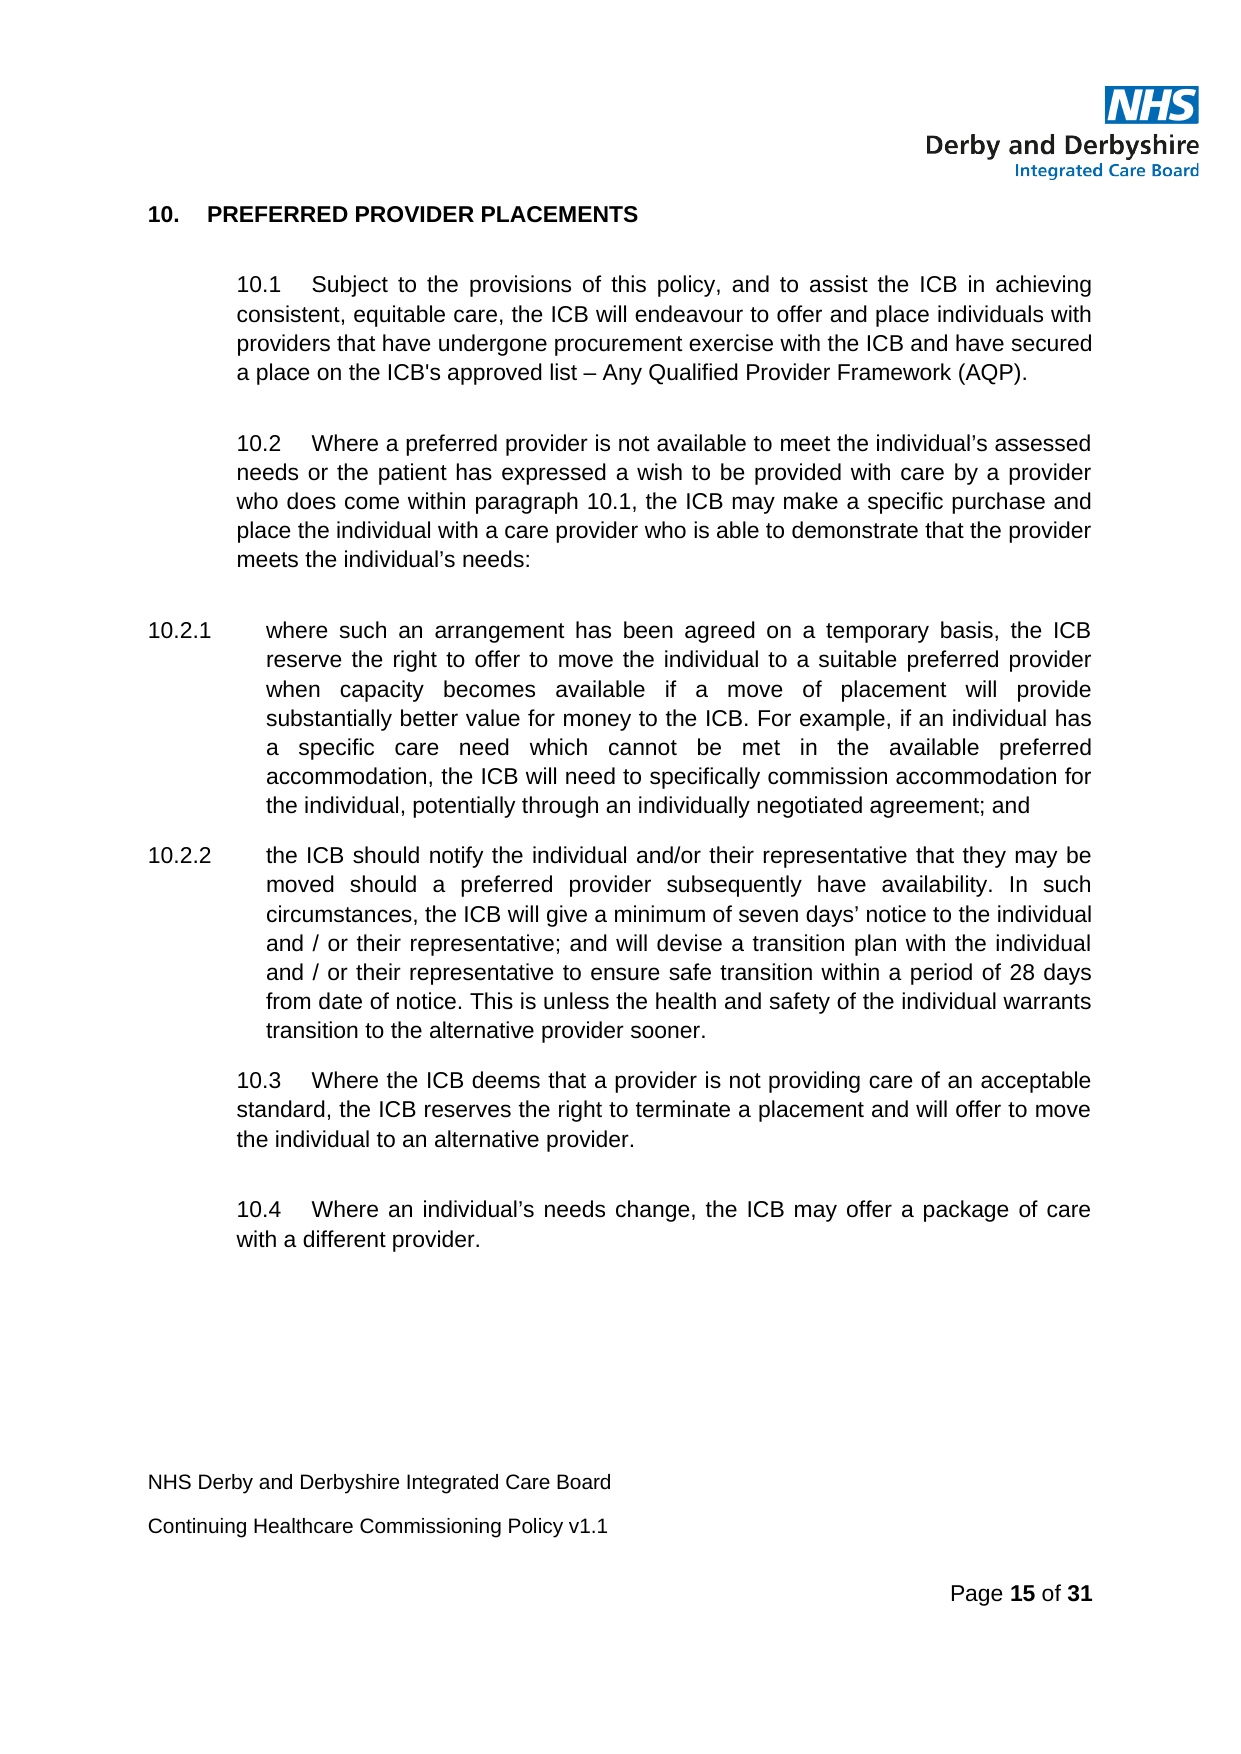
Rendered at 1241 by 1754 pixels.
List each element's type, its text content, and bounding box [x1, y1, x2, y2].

subtitle Preferred provider placements [148, 198, 1092, 227]
subtitle Where an individual’s needs change, the ICB may offer a package of care with a different provider. [236, 1193, 1092, 1252]
subtitle Where a preferred provider is not available to meet the individual’s assessed needs or the patient has expressed a wish to be provided with care by a provider who does come within paragraph 10.1, the ICB may make a specific purchase and place the individual with a care provider who is able to demonstrate that the provider meets the individual’s needs: [236, 427, 1092, 573]
subtitle Where the ICB deems that a provider is not providing care of an acceptable standard, the ICB reserves the right to terminate a placement and will offer to move the individual to an alternative provider. [236, 1064, 1092, 1152]
subtitle the ICB should notify the individual and/or their representative that they may be moved should a preferred provider subsequently have availability. In such circumstances, the ICB will give a minimum of seven days’ notice to the individual and / or their representative; and will devise a transition plan with the individual and / or their representative to ensure safe transition within a period of 28 days from date of notice. This is unless the health and safety of the individual warrants transition to the alternative provider sooner. [148, 839, 1092, 1043]
subtitle Subject to the provisions of this policy, and to assist the ICB in achieving consistent, equitable care, the ICB will endeavour to offer and place individuals with providers that have undergone procurement exercise with the ICB and have secured a place on the ICB's approved list – Any Qualified Provider Framework (AQP). [236, 268, 1092, 385]
subtitle where such an arrangement has been agreed on a temporary basis, the ICB reserve the right to offer to move the individual to a suitable preferred provider when capacity becomes available if a move of placement will provide substantially better value for money to the ICB. For example, if an individual has a specific care need which cannot be met in the available preferred accommodation, the ICB will need to specifically commission accommodation for the individual, potentially through an individually negotiated agreement; and [148, 614, 1092, 818]
